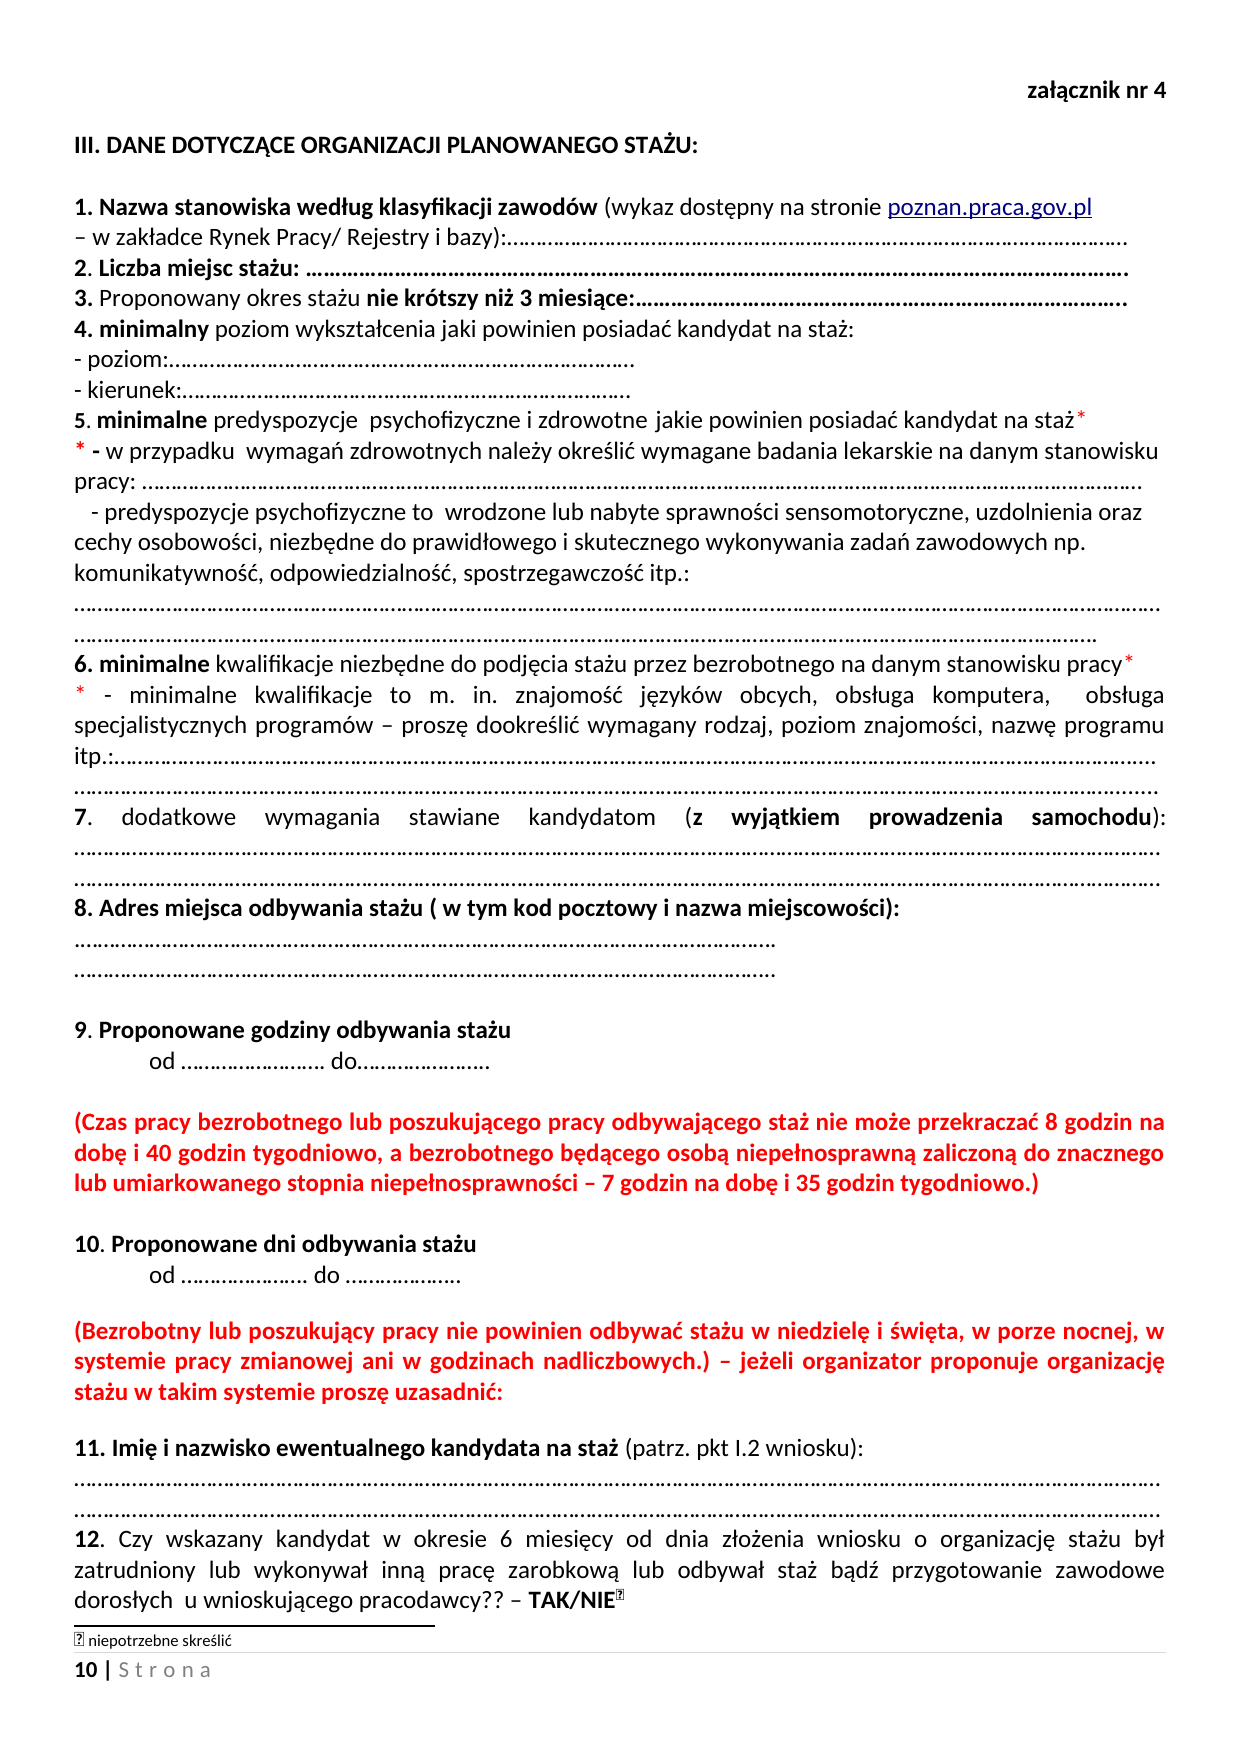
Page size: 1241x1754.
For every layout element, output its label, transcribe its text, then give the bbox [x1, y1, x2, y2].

text od …………………. do ……………….. [149, 1259, 1166, 1289]
text od ……………………. do………………….. [149, 1045, 1166, 1076]
text 10. Proponowane dni odbywania stażu [74, 1228, 1166, 1259]
text 9. Proponowane godziny odbywania stażu [74, 1015, 1166, 1045]
text niepotrzebne skreślić [74, 1626, 1166, 1652]
text * - w przypadku wymagań zdrowotnych należy określić wymagane badania lekarskie na danym stanowisku pracy: ………………………………………………………………………………………………………………………………………………………… [74, 435, 1166, 496]
text ……………………………………………………………………………………………………………………………………………………………………………………………………………………………………………………………………………………………………………………………………………… [74, 1462, 1166, 1523]
text 7. dodatkowe wymagania stawiane kandydatom (z wyjątkiem prowadzenia samochodu): ……………………………………………………………………………………………………………………………………………………………………………………………………………………………………………………………………………………………………………………………………………… [74, 801, 1166, 893]
text (Bezrobotny lub poszukujący pracy nie powinien odbywać stażu w niedzielę i święta, w porze nocnej, w systemie pracy zmianowej ani w godzinach nadliczbowych.) – jeżeli organizator proponuje organizację stażu w takim systemie proszę uzasadnić: [74, 1315, 1166, 1406]
text .…………………………………………………………………………………………………………. [74, 923, 1166, 954]
text 1. Nazwa stanowiska według klasyfikacji zawodów (wykaz dostępny na stronie poznan.praca.gov.pl – w zakładce Rynek Pracy/ Rejestry i bazy):……………………………………………………………………………………………… [74, 191, 1166, 252]
text 3. Proponowany okres stażu nie krótszy niż 3 miesiące:……………………………………………………………………….. [74, 282, 1166, 313]
text - predyspozycje psychofizyczne to wrodzone lub nabyte sprawności sensomotoryczne, uzdolnienia oraz cechy osobowości, niezbędne do prawidłowego i skutecznego wykonywania zadań zawodowych np. komunikatywność, odpowiedzialność, spostrzegawczość itp.:……………………………………………………………………………………………………………………………………………………………………………………………………………………………………………………………………………………………………………………………………. [74, 496, 1166, 648]
text 5. minimalne predyspozycje psychofizyczne i zdrowotne jakie powinien posiadać kandydat na staż* [74, 404, 1166, 435]
text 6. minimalne kwalifikacje niezbędne do podjęcia stażu przez bezrobotnego na danym stanowisku pracy* [74, 648, 1166, 679]
text ………………………………………………………………………………………………………………………………………………………………........ [74, 771, 1166, 801]
text III. DANE DOTYCZĄCE ORGANIZACJI PLANOWANEGO STAŻU: [74, 129, 1166, 160]
text (Czas pracy bezrobotnego lub poszukującego pracy odbywającego staż nie może przekraczać 8 godzin na dobę i 40 godzin tygodniowo, a bezrobotnego będącego osobą niepełnosprawną zaliczoną do znacznego lub umiarkowanego stopnia niepełnosprawności – 7 godzin na dobę i 35 godzin tygodniowo.) [74, 1106, 1166, 1198]
text załącznik nr 4 [74, 74, 1166, 104]
text 11. Imię i nazwisko ewentualnego kandydata na staż (patrz. pkt I.2 wniosku): [74, 1432, 1166, 1462]
text 2. Liczba miejsc stażu: …………………………………………………………………………………………………………………………. [74, 252, 1166, 282]
text ………………………………………………………………………………………………………….. [74, 954, 1166, 984]
text - kierunek:…………………………………………………………………… [74, 374, 1166, 404]
text * - minimalne kwalifikacje to m. in. znajomość języków obcych, obsługa komputera, obsługa specjalistycznych programów – proszę dookreślić wymagany rodzaj, poziom znajomości, nazwę programu itp.:…………………………………………………………………………………………………………………………………………………………….... [74, 679, 1166, 771]
text 8. Adres miejsca odbywania stażu ( w tym kod pocztowy i nazwa miejscowości): [74, 893, 1166, 923]
text 12. Czy wskazany kandydat w okresie 6 miesięcy od dnia złożenia wniosku o organizację stażu był zatrudniony lub wykonywał inną pracę zarobkową lub odbywał staż bądź przygotowanie zawodowe dorosłych u wnioskującego pracodawcy?? – TAK/NIE [74, 1523, 1166, 1615]
text 4. minimalny poziom wykształcenia jaki powinien posiadać kandydat na staż: [74, 313, 1166, 343]
text - poziom:……………………………………………………………………… [74, 343, 1166, 374]
